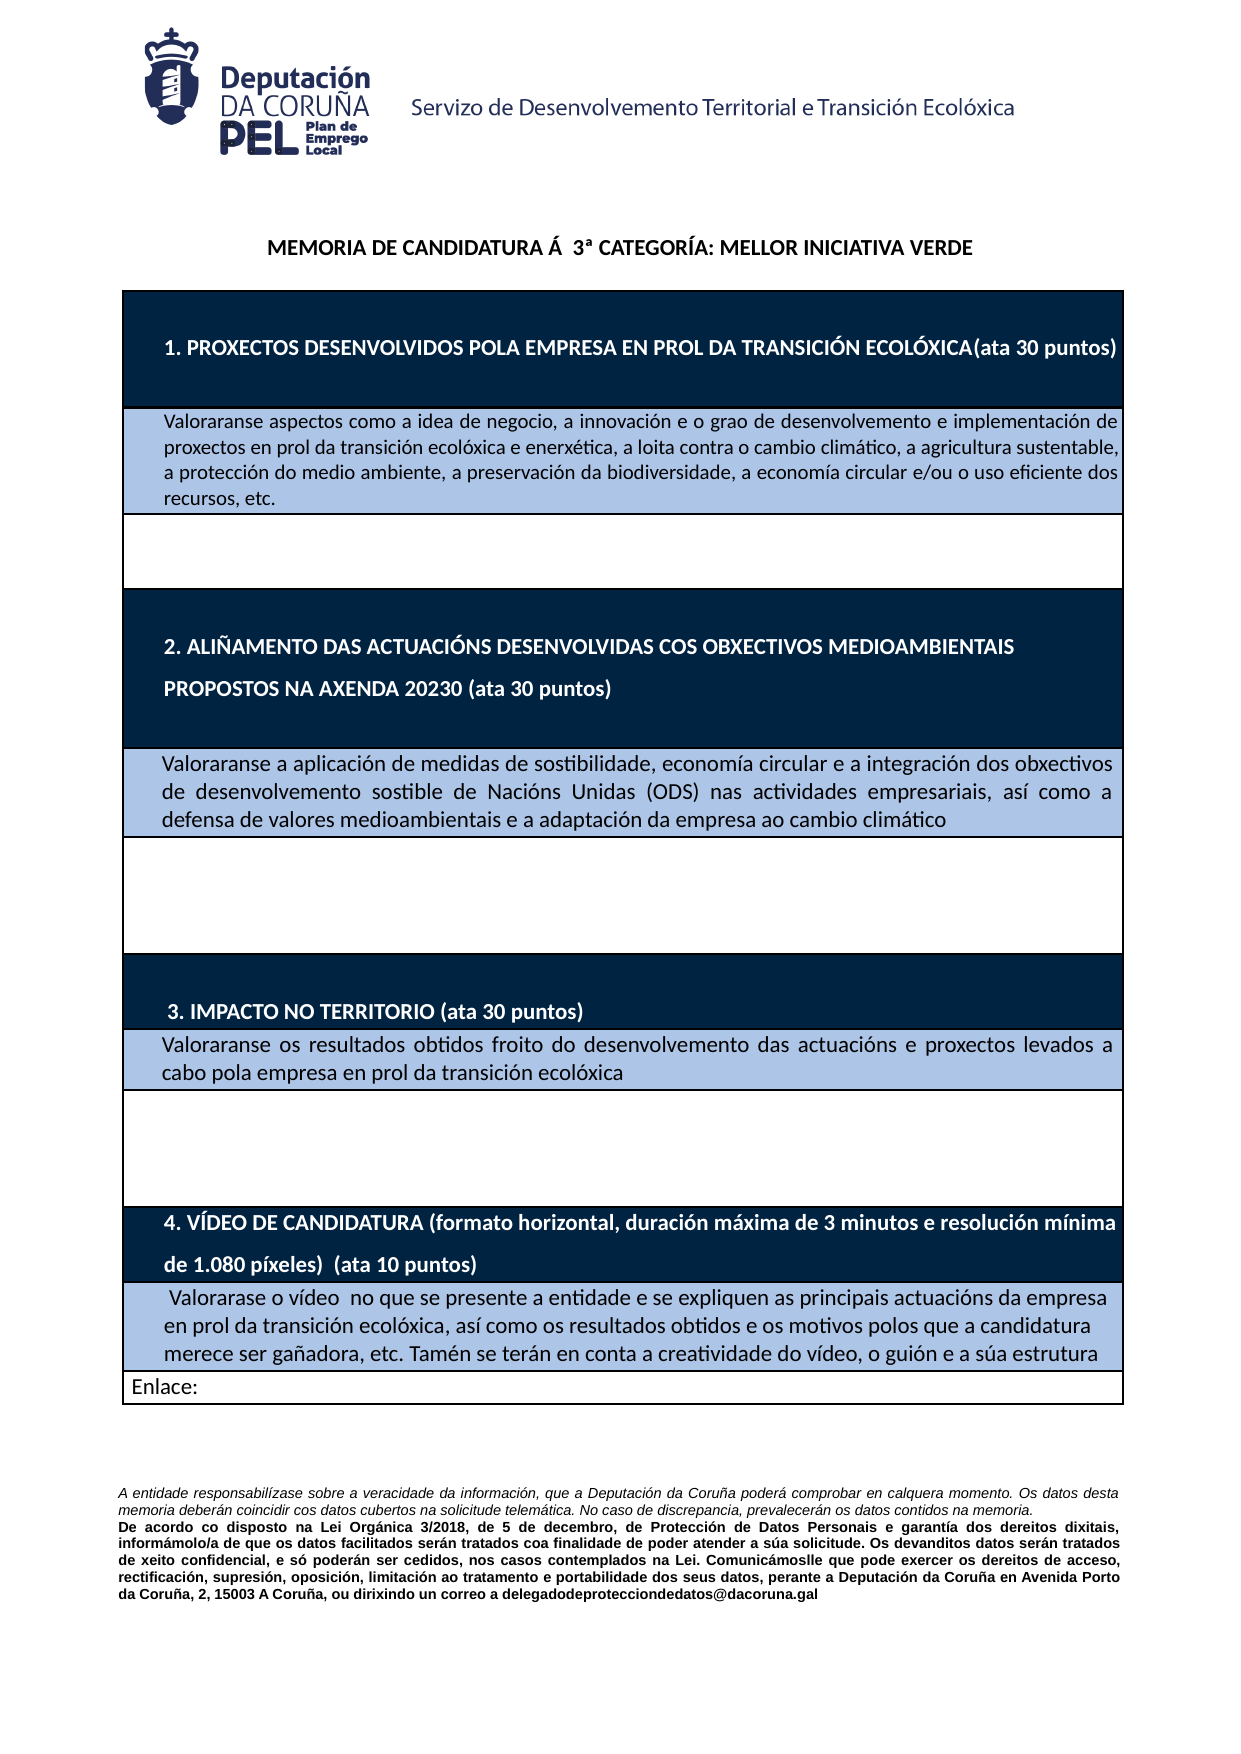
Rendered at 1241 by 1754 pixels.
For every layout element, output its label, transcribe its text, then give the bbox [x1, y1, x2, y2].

table_cell Valoraranse a aplicación de medidas de sostibilidade, economía circular e a integración dos obxectivos de desenvolvemento sostible de Nacións Unidas (ODS) nas actividades empresariais, así como a defensa de valores medioambientais e a adaptación da empresa ao cambio climático [124, 749, 1122, 836]
table_cell [124, 1091, 1122, 1206]
table_cell Valoraranse os resultados obtidos froito do desenvolvemento das actuacións e proxectos levados a cabo pola empresa en prol da transición ecolóxica [124, 1030, 1122, 1089]
table_cell 2. ALIÑAMENTO DAS ACTUACIÓNS DESENVOLVIDAS COS OBXECTIVOS MEDIOAMBIENTAIS PROPOSTOS NA AXENDA 20230 (ata 30 puntos) [124, 590, 1122, 747]
table_cell 4. VÍDEO DE CANDIDATURA (formato horizontal, duración máxima de 3 minutos e resolución mínima de 1.080 píxeles) (ata 10 puntos) [124, 1208, 1122, 1281]
table_cell Enlace: [124, 1372, 1122, 1403]
table_cell Valorarase o vídeo no que se presente a entidade e se expliquen as principais actuacións da empresa en prol da transición ecolóxica, así como os resultados obtidos e os motivos polos que a candidatura merece ser gañadora, etc. Tamén se terán en conta a creatividade do vídeo, o guión e a súa estrutura [124, 1283, 1122, 1370]
table_cell [124, 838, 1122, 953]
text MEMORIA DE CANDIDATURA Á 3ª CATEGORÍA: MELLOR INICIATIVA VERDE [118, 233, 1122, 261]
table_header 1. PROXECTOS DESENVOLVIDOS POLA EMPRESA EN PROL DA TRANSICIÓN ECOLÓXICA(ata 30 puntos) [124, 292, 1122, 406]
table_cell Valoraranse aspectos como a idea de negocio, a innovación e o grao de desenvolvemento e implementación de proxectos en prol da transición ecolóxica e enerxética, a loita contra o cambio climático, a agricultura sustentable, a protección do medio ambiente, a preservación da biodiversidade, a economía circular e/ou o uso eficiente dos recursos, etc. [124, 409, 1122, 513]
table_cell 3. IMPACTO NO TERRITORIO (ata 30 puntos) [124, 955, 1122, 1028]
table_cell [124, 515, 1122, 588]
